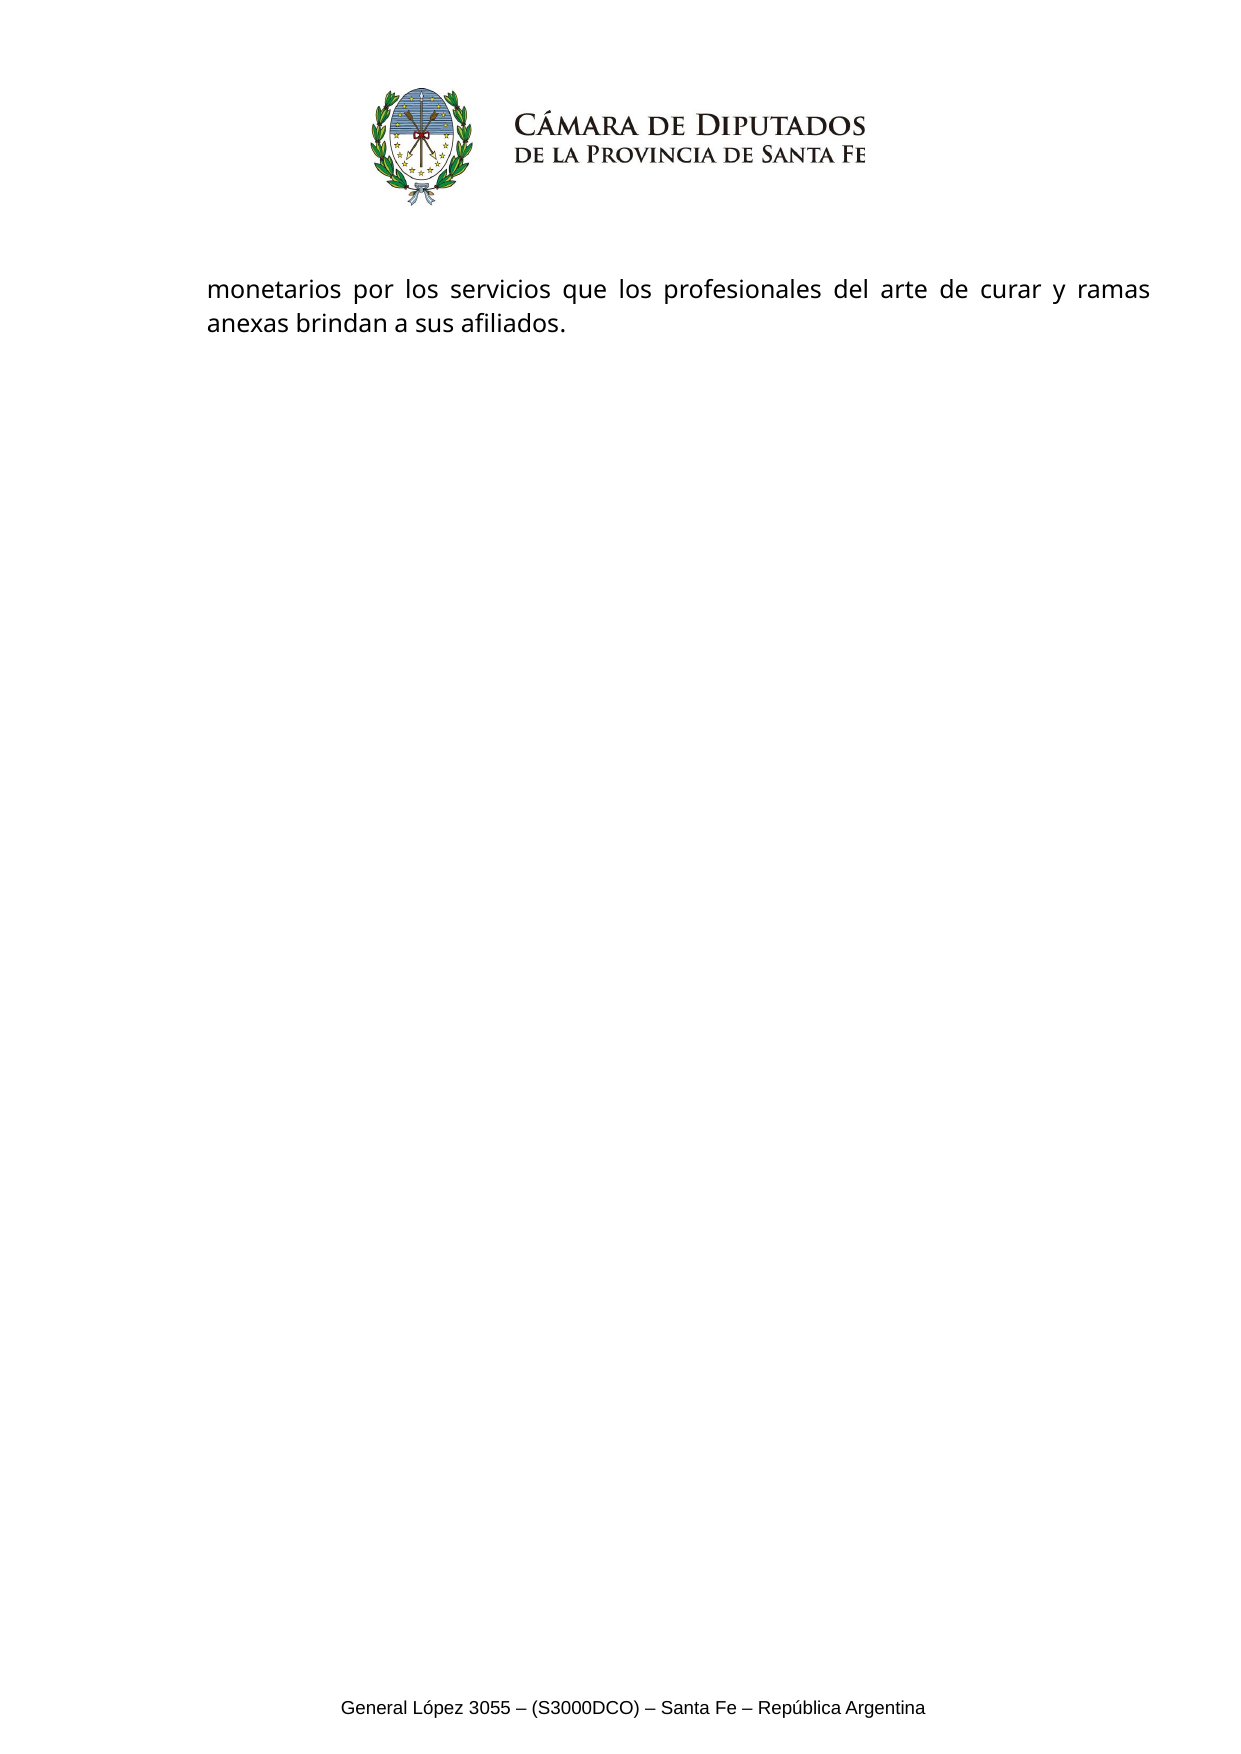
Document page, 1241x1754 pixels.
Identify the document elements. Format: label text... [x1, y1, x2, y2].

text monetarios por los servicios que los profesionales del arte de curar y ramas anexas brindan a sus afiliados. [207, 272, 1152, 340]
picture [370, 88, 866, 210]
